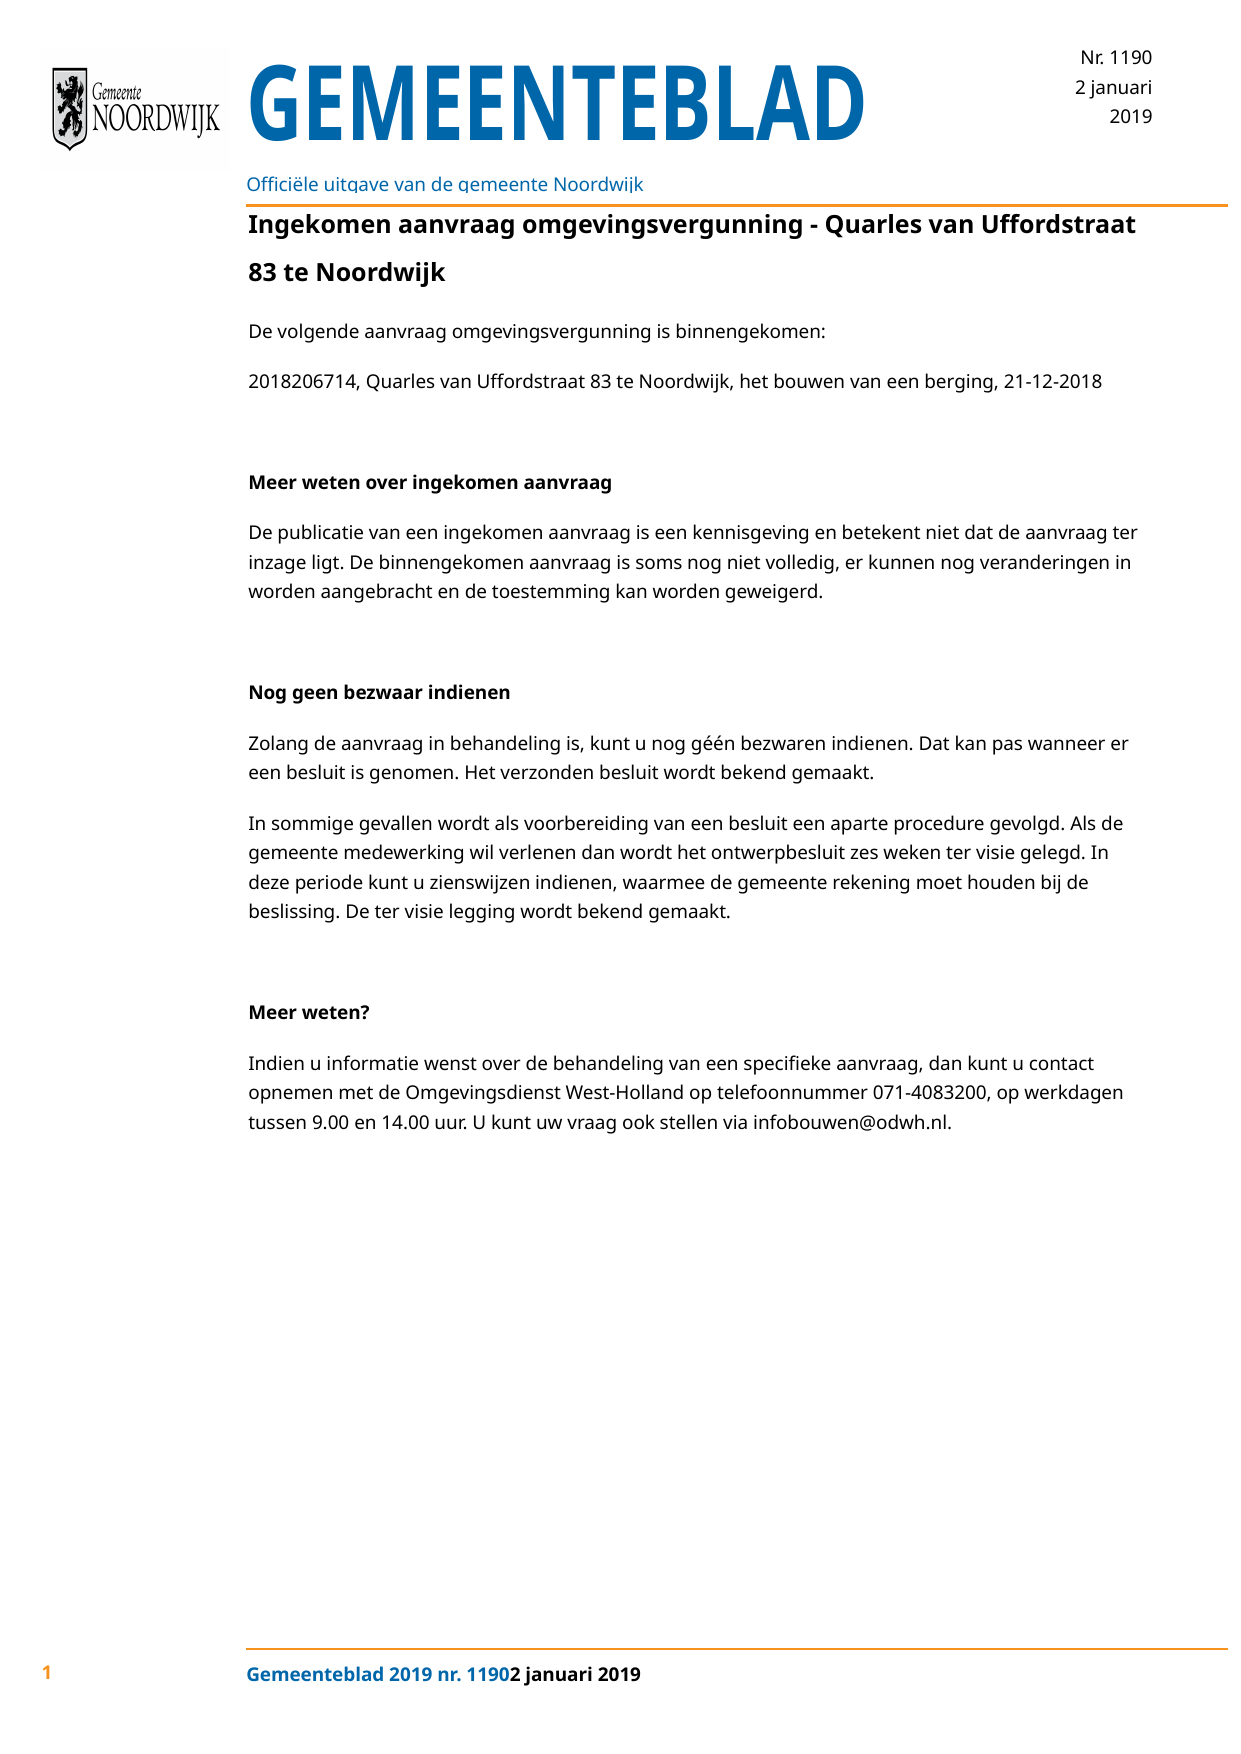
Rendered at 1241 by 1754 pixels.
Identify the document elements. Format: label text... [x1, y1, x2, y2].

text Ingekomen aanvraag omgevingsvergunning - Quarles van Uffordstraat 83 te Noordwijk [248, 207, 1152, 288]
text Nog geen bezwaar indienen [248, 679, 1152, 705]
text Indien u informatie wenst over de behandeling van een specifieke aanvraag, dan kunt u contact opnemen met de Omgevingsdienst West-Holland op telefoonnummer 071-4083200, op werkdagen tussen 9.00 en 14.00 uur. U kunt uw vraag ook stellen via infobouwen@odwh.nl. [248, 1050, 1152, 1135]
text Meer weten over ingekomen aanvraag [248, 469, 1152, 495]
text Zolang de aanvraag in behandeling is, kunt u nog géén bezwaren indienen. Dat kan pas wanneer er een besluit is genomen. Het verzonden besluit wordt bekend gemaakt. [248, 730, 1152, 785]
text Meer weten? [248, 999, 1152, 1025]
text 2018206714, Quarles van Uffordstraat 83 te Noordwijk, het bouwen van een berging, 21-12-2018 [248, 368, 1152, 394]
text De publicatie van een ingekomen aanvraag is een kennisgeving en betekent niet dat de aanvraag ter inzage ligt. De binnengekomen aanvraag is soms nog niet volledig, er kunnen nog veranderingen in worden aangebracht en de toestemming kan worden geweigerd. [248, 519, 1152, 604]
picture [41, 47, 231, 172]
text In sommige gevallen wordt als voorbereiding van een besluit een aparte procedure gevolgd. Als de gemeente medewerking wil verlenen dan wordt het ontwerpbesluit zes weken ter visie gelegd. In deze periode kunt u zienswijzen indienen, waarmee de gemeente rekening moet houden bij de beslissing. De ter visie legging wordt bekend gemaakt. [248, 810, 1152, 924]
text De volgende aanvraag omgevingsvergunning is binnengekomen: [248, 318, 1152, 344]
